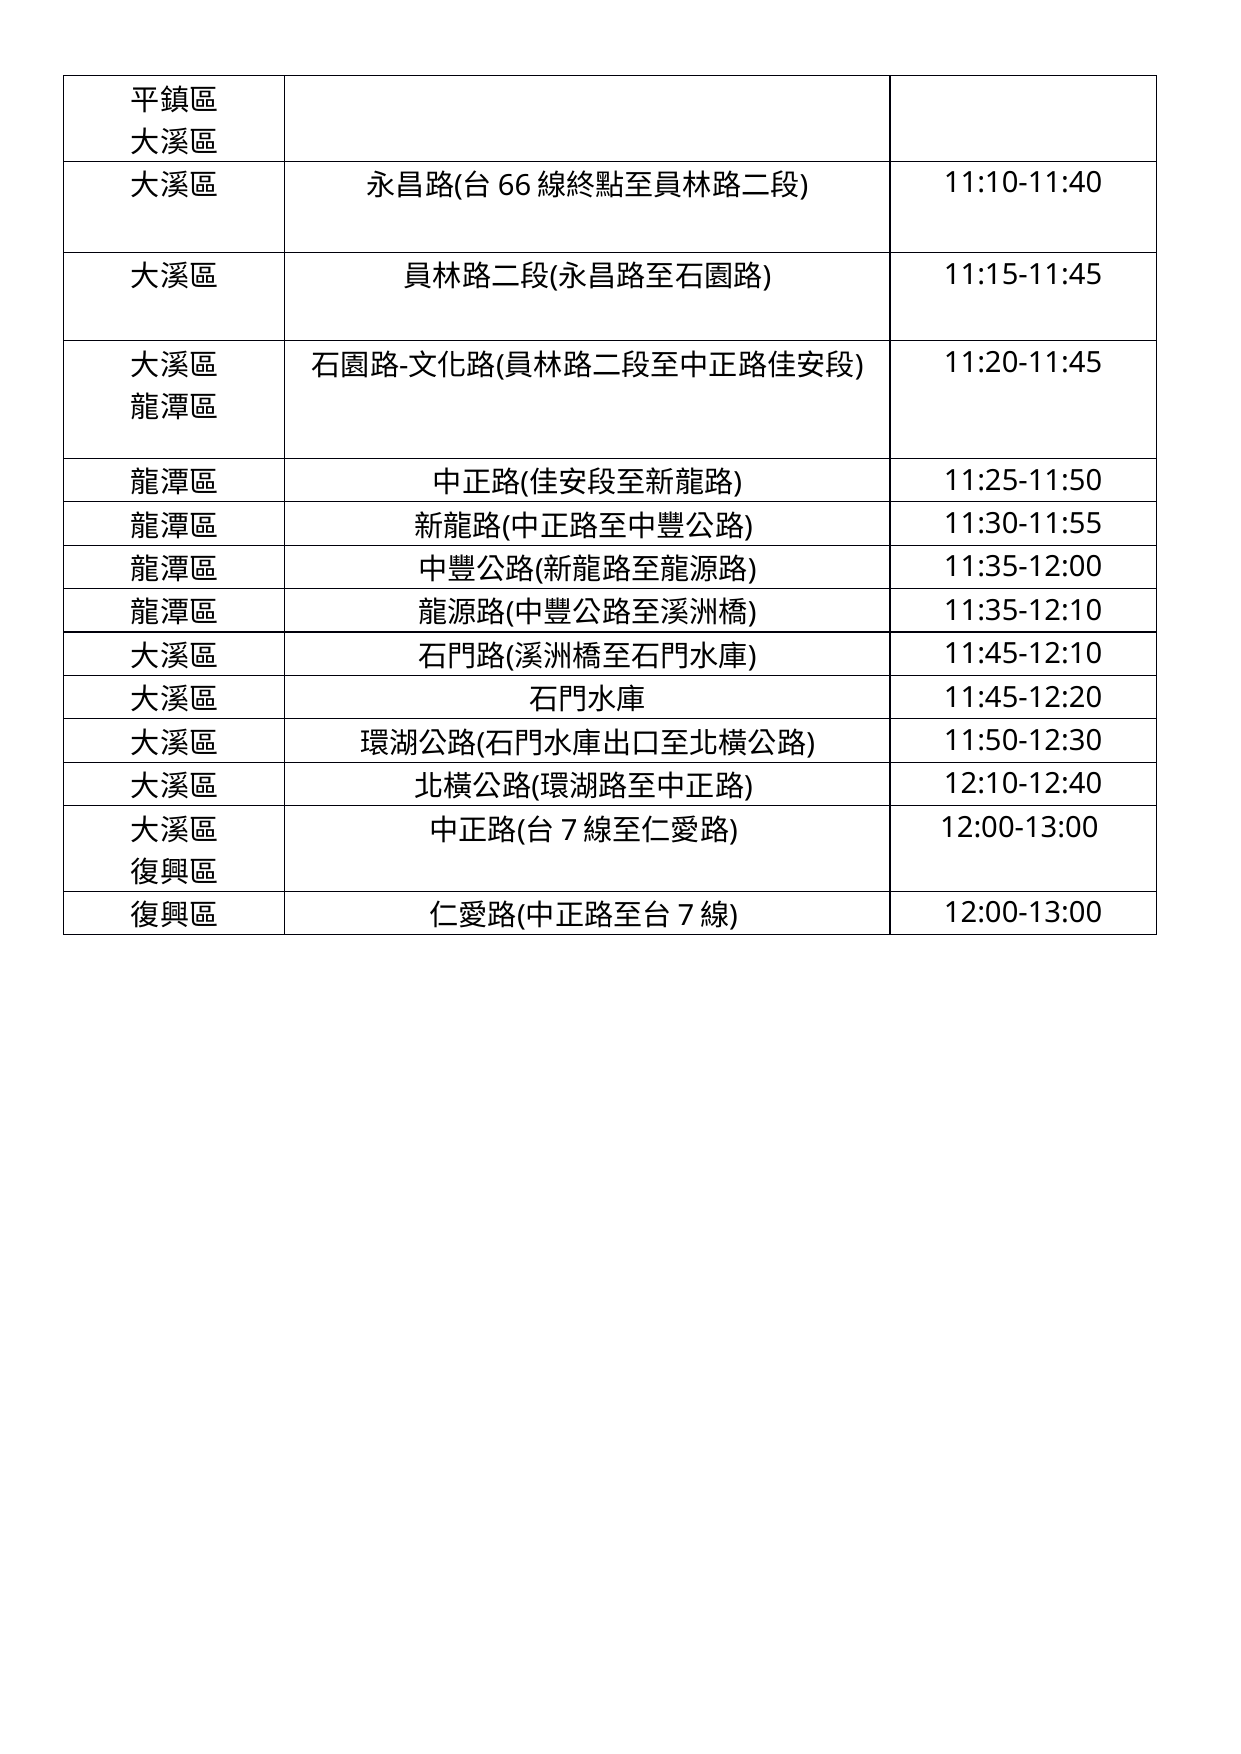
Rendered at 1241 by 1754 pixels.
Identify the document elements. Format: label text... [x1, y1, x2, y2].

table_cell 環湖公路(石門水庫出口至北橫公路) [285, 719, 889, 762]
table_cell 中豐公路(新龍路至龍源路) [285, 546, 889, 588]
table_cell 龍潭區 [64, 459, 284, 501]
table_cell 員林路二段(永昌路至石園路) [285, 253, 889, 340]
table_cell 11:20-11:45 [891, 341, 1156, 458]
table_cell 12:10-12:40 [891, 763, 1156, 805]
table_cell [891, 76, 1156, 161]
table_cell 大溪區 龍潭區 [64, 341, 284, 458]
table_cell 11:35-12:10 [891, 589, 1156, 631]
table_cell 中正路(佳安段至新龍路) [285, 459, 889, 501]
table_cell 中正路(台7線至仁愛路) [285, 806, 889, 891]
table_cell 11:35-12:00 [891, 546, 1156, 588]
table_cell 永昌路(台66線終點至員林路二段) [285, 162, 889, 252]
table_cell 大溪區 復興區 [64, 806, 284, 891]
table_cell 11:45-12:10 [891, 633, 1156, 675]
table_cell 大溪區 [64, 676, 284, 718]
table_cell 新龍路(中正路至中豐公路) [285, 502, 889, 544]
table_cell 11:30-11:55 [891, 502, 1156, 544]
table_cell 11:15-11:45 [891, 253, 1156, 340]
table_cell 北橫公路(環湖路至中正路) [285, 763, 889, 805]
table_cell 石園路-文化路(員林路二段至中正路佳安段) [285, 341, 889, 458]
table_cell 龍潭區 [64, 502, 284, 544]
table_cell 石門水庫 [285, 676, 889, 718]
table_cell 11:45-12:20 [891, 676, 1156, 718]
table_cell 11:10-11:40 [891, 162, 1156, 252]
table_cell 平鎮區 大溪區 [64, 76, 284, 161]
table_cell 仁愛路(中正路至台7線) [285, 892, 889, 934]
table_cell 大溪區 [64, 719, 284, 762]
table_cell 大溪區 [64, 253, 284, 340]
table_cell 11:50-12:30 [891, 719, 1156, 762]
table_cell 12:00-13:00 [891, 892, 1156, 934]
table_cell 大溪區 [64, 763, 284, 805]
table_cell 龍潭區 [64, 546, 284, 588]
table_cell 石門路(溪洲橋至石門水庫) [285, 633, 889, 675]
table_cell 龍源路(中豐公路至溪洲橋) [285, 589, 889, 631]
table_cell 大溪區 [64, 633, 284, 675]
table_cell 大溪區 [64, 162, 284, 252]
table_cell 復興區 [64, 892, 284, 934]
table_cell 龍潭區 [64, 589, 284, 631]
table_cell 11:25-11:50 [891, 459, 1156, 501]
table_cell 12:00-13:00 [891, 806, 1156, 891]
table_cell [285, 76, 889, 161]
